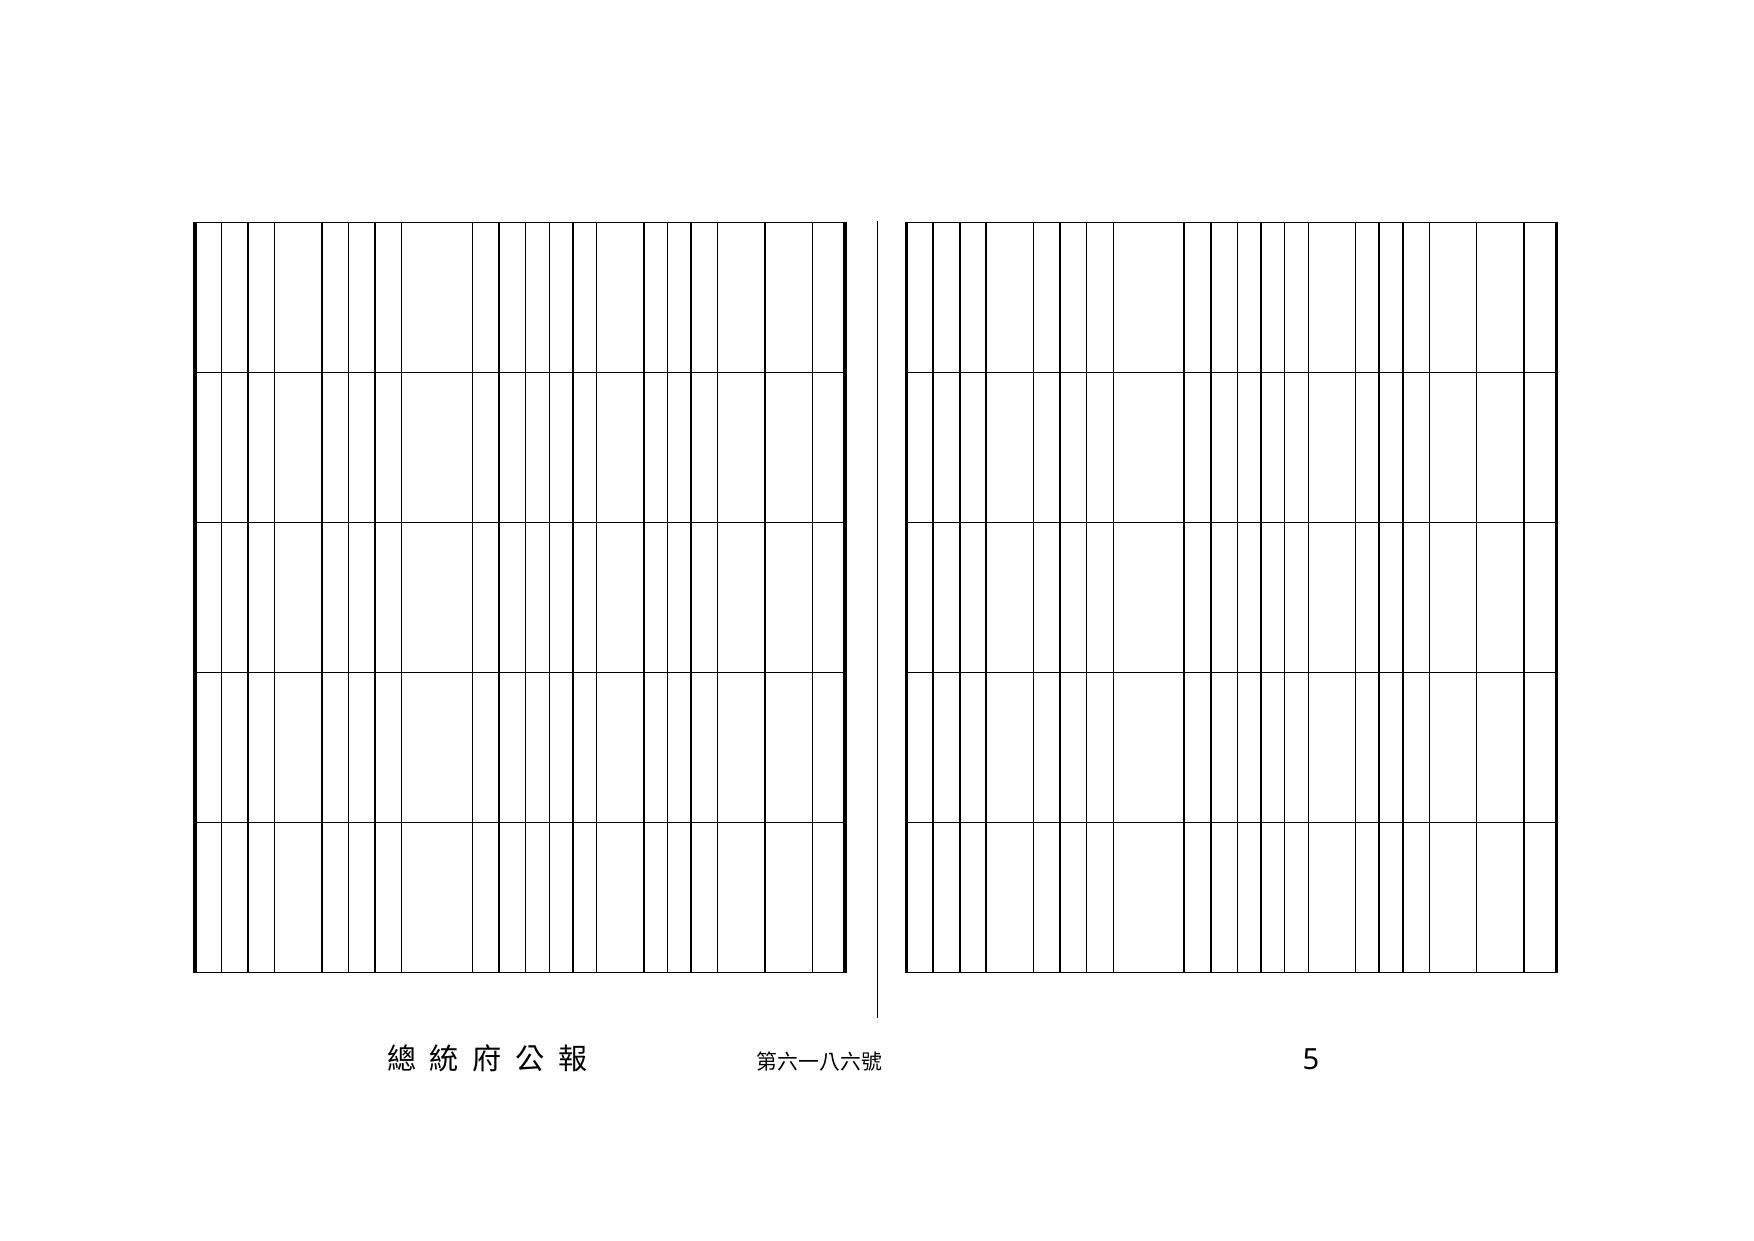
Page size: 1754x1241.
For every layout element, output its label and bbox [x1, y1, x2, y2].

table_cell [275, 223, 298, 372]
table_cell [1380, 673, 1402, 822]
table_cell [934, 823, 959, 972]
table_cell [323, 223, 348, 372]
table_cell [1114, 373, 1137, 522]
table_cell [1061, 373, 1086, 522]
table_cell [789, 823, 812, 972]
table_cell [1430, 523, 1453, 672]
table_cell [550, 523, 572, 672]
table_cell [789, 223, 812, 372]
table_cell [402, 673, 425, 822]
table_cell [1356, 373, 1378, 522]
table_cell [275, 673, 298, 822]
table_cell [1404, 823, 1429, 972]
table_cell [1309, 823, 1332, 972]
table_cell [1212, 373, 1237, 522]
table_cell [741, 673, 764, 822]
table_cell [766, 823, 789, 972]
table_cell [692, 523, 717, 672]
table_cell [1238, 673, 1260, 822]
table_header [1034, 223, 1059, 372]
table_cell [934, 523, 959, 672]
table_header [1356, 223, 1378, 372]
table_cell [1061, 523, 1086, 672]
table_cell [574, 823, 596, 972]
table_cell [1010, 673, 1033, 822]
table_cell [526, 373, 549, 522]
table_cell [1477, 523, 1500, 672]
table_cell [1500, 673, 1523, 822]
table_cell [425, 523, 449, 672]
table_header [1309, 223, 1332, 372]
table_cell [1453, 373, 1476, 522]
table_cell [249, 223, 274, 372]
table_cell [1356, 523, 1378, 672]
table_cell [1010, 823, 1033, 972]
table_header [1500, 223, 1523, 372]
table_cell [1034, 673, 1059, 822]
table_cell [827, 523, 843, 672]
table_cell [197, 823, 221, 972]
table_cell [1185, 673, 1210, 822]
table_cell [222, 373, 247, 522]
table_cell [718, 673, 741, 822]
table_cell [402, 823, 425, 972]
table_header [1185, 223, 1210, 372]
table_cell [766, 673, 789, 822]
table_cell [526, 673, 549, 822]
table_cell [1285, 673, 1308, 822]
table_cell [1453, 823, 1476, 972]
table_cell [692, 223, 717, 372]
table_cell [645, 373, 667, 522]
table_cell [574, 223, 596, 372]
table_cell [1087, 823, 1113, 972]
table_cell [449, 373, 472, 522]
table_cell [1161, 523, 1183, 672]
table_cell [1525, 373, 1555, 522]
table_cell [500, 523, 525, 672]
table_cell [249, 823, 274, 972]
table_cell [1087, 673, 1113, 822]
table_cell [620, 673, 643, 822]
table_cell [249, 523, 274, 672]
table_cell [620, 223, 643, 372]
table_cell [813, 223, 843, 372]
table_cell [275, 373, 298, 522]
table_cell [597, 223, 620, 372]
table_cell [668, 823, 690, 972]
table_cell [376, 673, 401, 822]
table_header [1087, 223, 1113, 372]
table_cell [645, 223, 667, 372]
table_cell [349, 223, 374, 372]
table_cell [1430, 823, 1453, 972]
table_cell [813, 373, 843, 522]
table_cell [789, 523, 812, 672]
table_cell [1404, 673, 1429, 822]
table_cell [961, 373, 985, 522]
table_cell [1285, 823, 1308, 972]
table_cell [741, 523, 764, 672]
table_cell [908, 673, 932, 822]
table_header [1477, 223, 1500, 372]
table_cell [1034, 373, 1059, 522]
table_cell [473, 223, 498, 372]
table_cell [908, 523, 932, 672]
table_cell [718, 523, 741, 672]
table_cell [1034, 523, 1059, 672]
table_cell [813, 673, 843, 822]
table_cell [1500, 823, 1523, 972]
table_cell [645, 673, 667, 822]
table_cell [1332, 673, 1355, 822]
table_cell [1453, 523, 1476, 672]
table_cell [197, 673, 221, 822]
table_cell [645, 523, 667, 672]
table_cell [197, 523, 221, 672]
table_cell [987, 673, 1010, 822]
table_header [987, 223, 1010, 372]
table_cell [402, 523, 425, 672]
table_cell [987, 373, 1010, 522]
table_cell [1500, 373, 1523, 522]
table_cell [1238, 373, 1260, 522]
table_cell [1212, 523, 1237, 672]
table_header [1430, 223, 1453, 372]
table_cell [1087, 523, 1113, 672]
table_cell [766, 223, 789, 372]
table_cell [934, 373, 959, 522]
table_cell [1500, 523, 1523, 672]
table_cell [1477, 373, 1500, 522]
table_cell [376, 373, 401, 522]
table_cell [597, 673, 620, 822]
table_cell [597, 823, 620, 972]
table_cell [1087, 373, 1113, 522]
table_header [934, 223, 946, 372]
table_cell [473, 673, 498, 822]
table_cell [500, 673, 525, 822]
table_cell [961, 523, 985, 672]
table_cell [425, 823, 449, 972]
table_cell [961, 823, 985, 972]
table_cell [718, 373, 741, 522]
table_cell [222, 523, 247, 672]
table_cell [1380, 823, 1402, 972]
table_cell [1430, 673, 1453, 822]
table_cell [1212, 673, 1237, 822]
table_cell [1061, 673, 1086, 822]
table_cell [526, 823, 549, 972]
table_cell [1309, 523, 1332, 672]
table_cell [718, 823, 741, 972]
table_header [946, 223, 959, 372]
table_cell [298, 823, 321, 972]
table_header [1380, 223, 1402, 372]
table_cell [1332, 373, 1355, 522]
table_cell [987, 523, 1010, 672]
table_cell [550, 223, 572, 372]
table_cell [526, 523, 549, 672]
table_cell [298, 523, 321, 672]
table_cell [1404, 373, 1429, 522]
table_cell [1137, 673, 1161, 822]
table_cell [1525, 673, 1555, 822]
table_cell [1404, 523, 1429, 672]
table_cell [550, 673, 572, 822]
table_cell [249, 673, 274, 822]
table_cell [275, 523, 298, 672]
table_cell [620, 373, 643, 522]
table_cell [1185, 823, 1210, 972]
table_cell [692, 673, 717, 822]
table_cell [323, 373, 348, 522]
table_cell [692, 823, 717, 972]
table_cell [349, 673, 374, 822]
table_cell [1525, 823, 1555, 972]
table_cell [1453, 673, 1476, 822]
table_cell [692, 373, 717, 522]
table_cell [597, 373, 620, 522]
table_cell [668, 223, 690, 372]
table_cell [425, 223, 449, 372]
table_cell [718, 223, 741, 372]
table_cell [449, 523, 472, 672]
table_cell [574, 373, 596, 522]
table_cell [1161, 673, 1183, 822]
table_cell [1262, 823, 1284, 972]
table_cell [323, 673, 348, 822]
table_cell [275, 823, 298, 972]
table_cell [934, 673, 959, 822]
table_cell [500, 823, 525, 972]
table_cell [1285, 523, 1308, 672]
table_cell [1309, 373, 1332, 522]
table_cell [449, 223, 472, 372]
table_cell [550, 373, 572, 522]
table_cell [402, 373, 425, 522]
table_cell [1332, 523, 1355, 672]
table_cell [1262, 523, 1284, 672]
table_cell [500, 373, 525, 522]
table_cell [1185, 373, 1210, 522]
table_cell [1010, 523, 1033, 672]
table_cell [1161, 373, 1183, 522]
table_cell [1477, 823, 1500, 972]
table_cell [376, 823, 401, 972]
table_header [1262, 223, 1284, 372]
table_header [1332, 223, 1355, 372]
table_header [1285, 223, 1308, 372]
table_header [1061, 223, 1086, 372]
table_cell [908, 823, 932, 972]
table_cell [789, 373, 812, 522]
table_cell [741, 823, 764, 972]
table_cell [473, 523, 498, 672]
table_cell [645, 823, 667, 972]
table_cell [574, 673, 596, 822]
table_cell [1114, 523, 1137, 672]
table_cell [376, 523, 401, 672]
table_cell [1356, 673, 1378, 822]
table_cell [1262, 373, 1284, 522]
table_cell [668, 523, 690, 672]
table_cell [1332, 823, 1355, 972]
table_cell [1356, 823, 1378, 972]
table_cell [1114, 673, 1137, 822]
table_cell [1238, 523, 1260, 672]
table_cell [668, 373, 690, 522]
table_cell [1061, 823, 1086, 972]
table_cell [449, 823, 472, 972]
table_header [1453, 223, 1476, 372]
table_cell [813, 523, 827, 672]
table_cell [323, 523, 348, 672]
table_cell [526, 223, 549, 372]
table_cell [222, 673, 247, 822]
table_cell [597, 523, 620, 672]
table_header [1525, 223, 1555, 372]
table_cell [620, 823, 643, 972]
table_header [1238, 223, 1260, 372]
table_cell [1137, 823, 1161, 972]
table_cell [376, 223, 401, 372]
table_cell [987, 823, 1010, 972]
table_cell [1477, 673, 1500, 822]
table_cell [1010, 373, 1033, 522]
table_cell [402, 223, 425, 372]
table_header [961, 223, 985, 372]
table_cell [574, 523, 596, 672]
table_cell [249, 373, 274, 522]
table_cell [1185, 523, 1210, 672]
table_cell [473, 373, 498, 522]
table_header [1114, 223, 1137, 372]
table_header [908, 223, 932, 372]
table_cell [1238, 823, 1260, 972]
table_cell [298, 673, 321, 822]
table_cell [323, 823, 348, 972]
table_cell [766, 373, 789, 522]
table_cell [1525, 523, 1555, 672]
table_cell [1285, 373, 1308, 522]
table_cell [668, 673, 690, 822]
table_cell [741, 373, 764, 522]
table_cell [1034, 823, 1059, 972]
table_header [1404, 223, 1429, 372]
table_cell [1262, 673, 1284, 822]
table_cell [1137, 523, 1161, 672]
table_header [1010, 223, 1033, 372]
table_cell [766, 523, 789, 672]
table_cell [473, 823, 498, 972]
table_cell [741, 223, 764, 372]
table_cell [222, 223, 247, 372]
table_cell [349, 823, 374, 972]
table_cell [298, 223, 321, 372]
table_cell [298, 373, 321, 522]
table_cell [789, 673, 812, 822]
table_cell [550, 823, 572, 972]
table_cell [1114, 823, 1137, 972]
table_cell [349, 523, 374, 672]
table_cell [1161, 823, 1183, 972]
table_cell [813, 823, 843, 972]
table_cell [197, 223, 221, 372]
table_header [1161, 223, 1183, 372]
table_cell [349, 373, 374, 522]
table_cell [1212, 823, 1237, 972]
table_cell [1380, 523, 1402, 672]
table_cell [1309, 673, 1332, 822]
table_cell [222, 823, 247, 972]
table_cell [500, 223, 525, 372]
table_cell [425, 673, 449, 822]
table_header [1137, 223, 1161, 372]
table_cell [449, 673, 472, 822]
table_cell [1380, 373, 1402, 522]
table_header [1212, 223, 1237, 372]
table_cell [961, 673, 985, 822]
table_cell [1137, 373, 1161, 522]
table_cell [197, 373, 221, 522]
table_cell [1430, 373, 1453, 522]
table_cell [620, 523, 643, 672]
table_cell [425, 373, 449, 522]
table_cell [908, 373, 932, 522]
